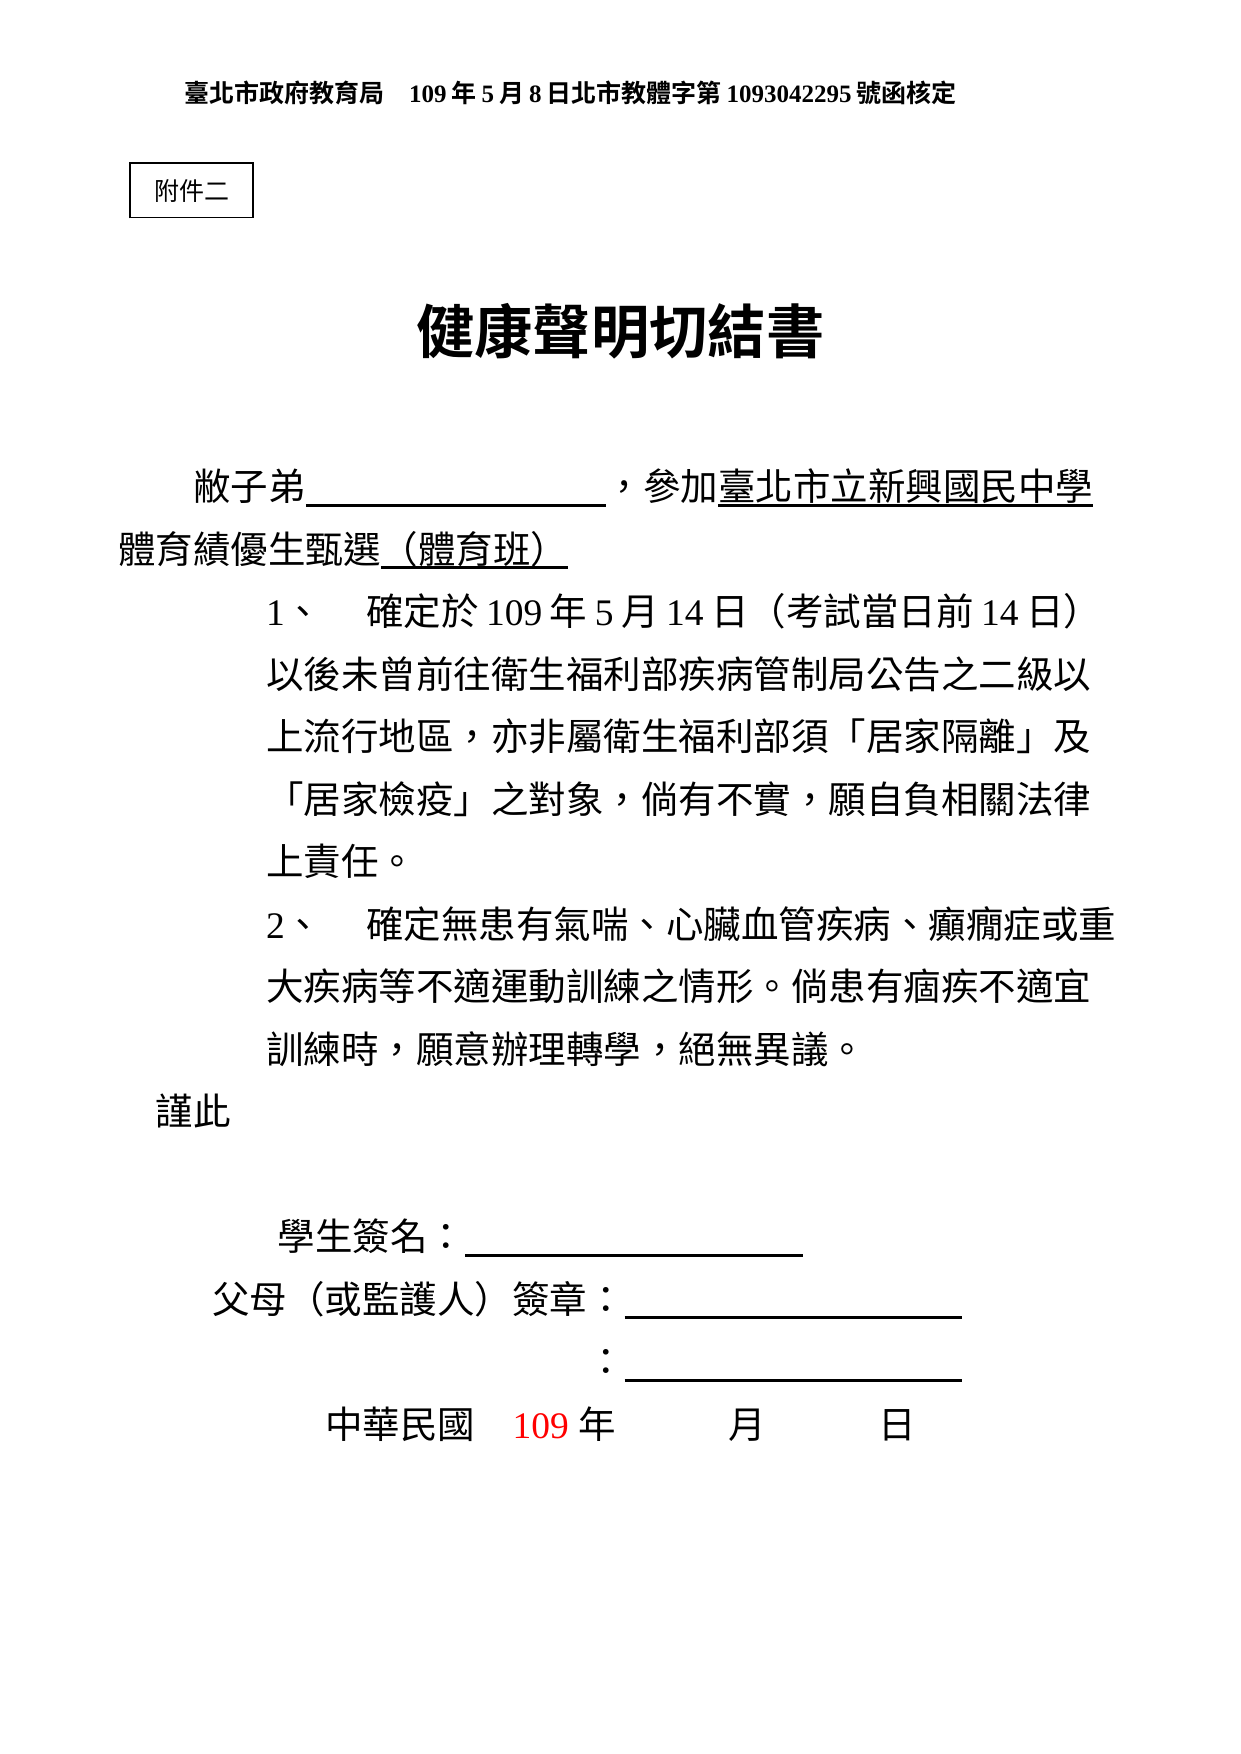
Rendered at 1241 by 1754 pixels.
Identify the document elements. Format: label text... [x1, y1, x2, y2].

text 附件二 [146, 171, 237, 207]
text 敝子弟 ，參加臺北市立新興國民中學體育績優生甄選（體育班） [118, 443, 1122, 568]
list 確定無患有氣喘、心臟血管疾病、癲癇症或重大疾病等不適運動訓練之情形。倘患有痼疾不適宜訓練時，願意辦理轉學，絕無異議。 [266, 880, 1122, 1068]
text 父母（或監護人）簽章： [118, 1255, 1122, 1318]
text 謹此 [118, 1068, 1122, 1130]
text 健康聲明切結書 [118, 255, 1122, 380]
text 中華民國 109 年 月 日 [118, 1380, 1122, 1443]
text ： [118, 1318, 1122, 1380]
list 確定於109年5月14日（考試當日前14日）以後未曾前往衛生福利部疾病管制局公告之二級以上流行地區，亦非屬衛生福利部須「居家隔離」及「居家檢疫」之對象，倘有不實，願自負相關法律上責任。 [266, 568, 1122, 880]
text 學生簽名： [118, 1193, 1122, 1255]
